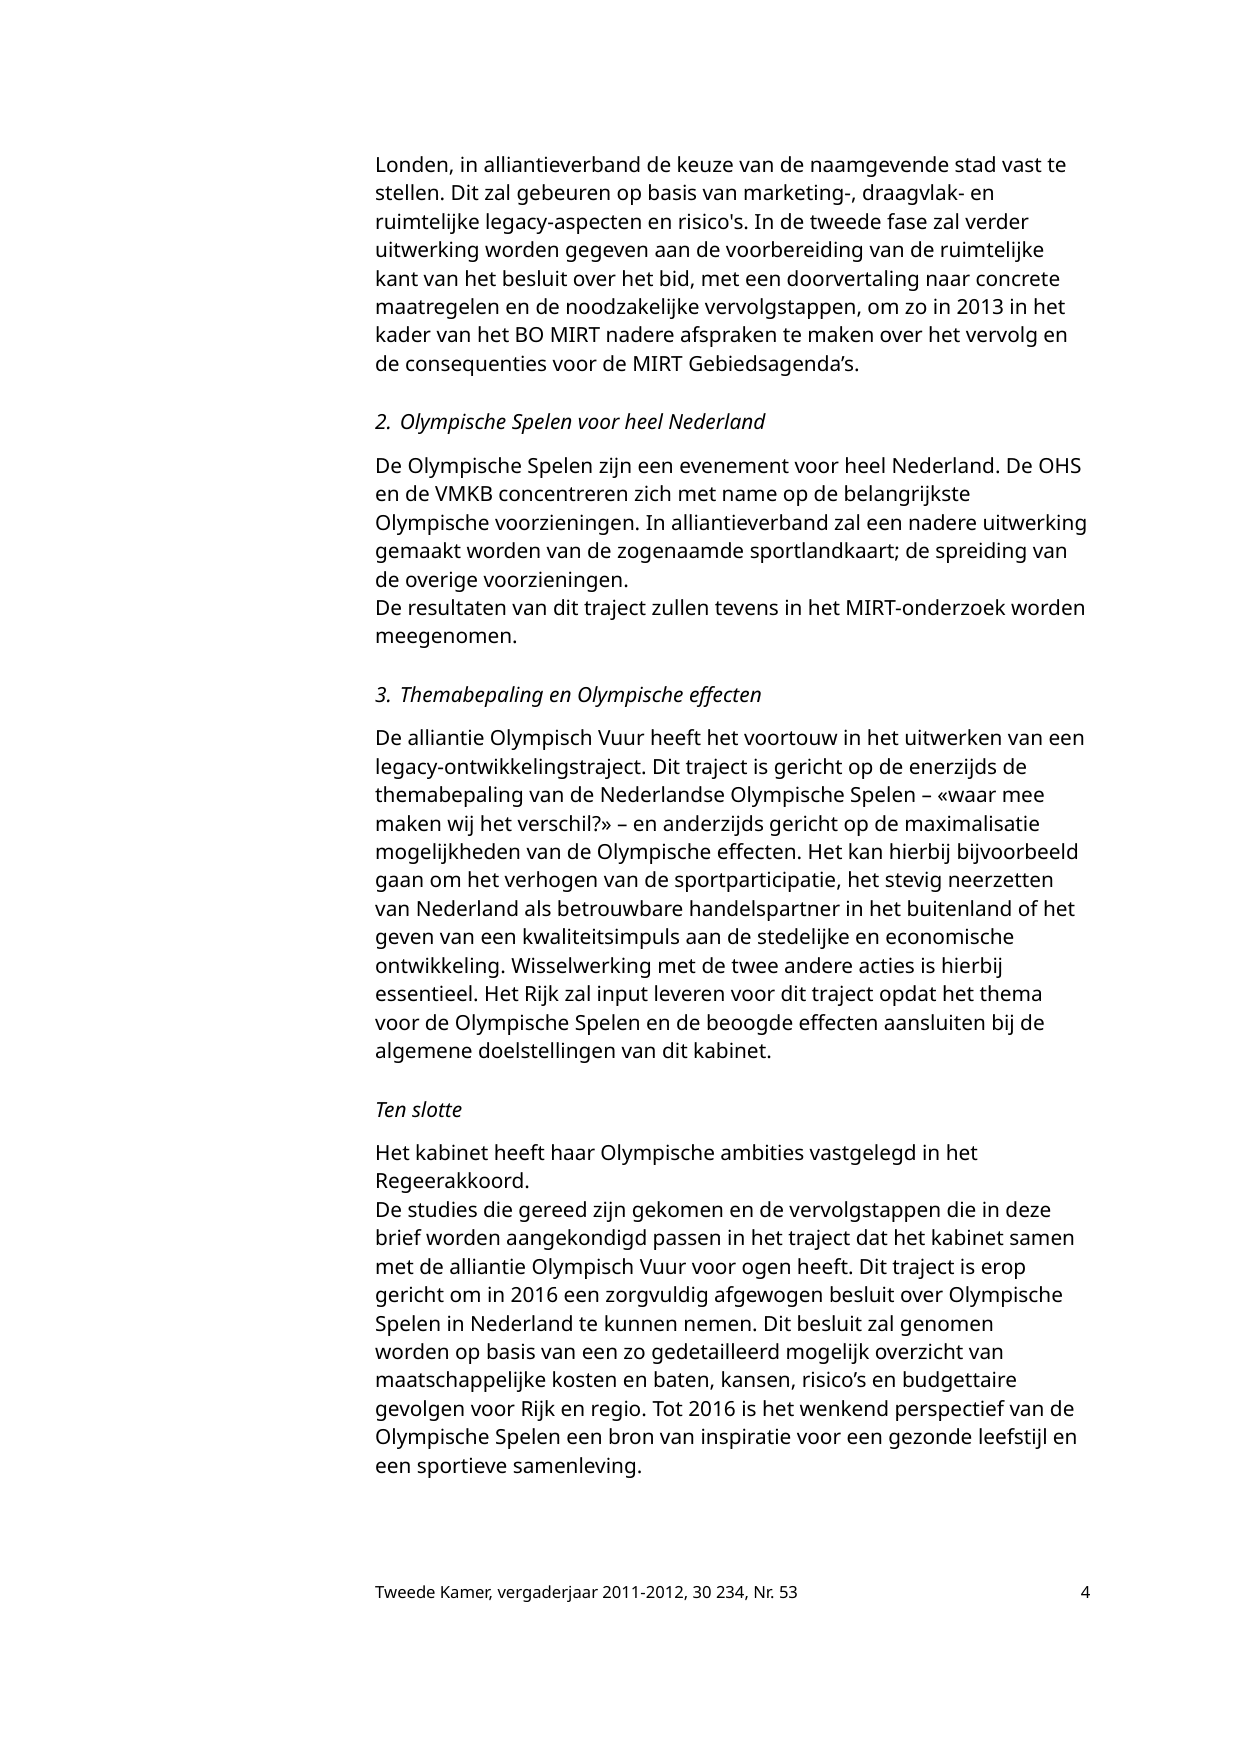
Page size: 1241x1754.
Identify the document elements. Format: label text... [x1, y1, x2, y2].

text Het kabinet heeft haar Olympische ambities vastgelegd in het Regeerakkoord. [375, 1195, 1090, 1252]
text De resultaten van dit traject zullen tevens in het MIRT-onderzoek worden meegenomen. [375, 650, 1090, 707]
text De Olympische Spelen zijn een evenement voor heel Nederland. De OHS en de VMKB concentreren zich met name op de belangrijkste Olympische voorzieningen. In alliantieverband zal een nadere uitwerking gemaakt worden van de zogenaamde sportlandkaart; de spreiding van de overige voorzieningen. [375, 508, 1090, 650]
text Het MIRT-onderzoek bestaat uit twee fasen. De eerste fase zal worden gebruikt om medio 2012, voor de start van de Olympische Spelen van Londen, in alliantieverband de keuze van de naamgevende stad vast te stellen. Dit zal gebeuren op basis van marketing-, draagvlak- en ruimtelijke legacy-aspecten en risico's. In de tweede fase zal verder uitwerking worden gegeven aan de voorbereiding van de ruimtelijke kant van het besluit over het bid, met een doorvertaling naar concrete maatregelen en de noodzakelijke vervolgstappen, om zo in 2013 in het kader van het BO MIRT nadere afspraken te maken over het vervolg en de consequenties voor de MIRT Gebiedsagenda’s. [375, 150, 1090, 434]
text 2. Olympische Spelen voor heel Nederland [375, 464, 1090, 493]
text Ten slotte [375, 1152, 1090, 1180]
text 3. Themabepaling en Olympische effecten [375, 737, 1090, 765]
text De alliantie Olympisch Vuur heeft het voortouw in het uitwerken van een legacy-ontwikkelingstraject. Dit traject is gericht op de enerzijds de themabepaling van de Nederlandse Olympische Spelen – «waar mee maken wij het verschil?» – en anderzijds gericht op de maximalisatie mogelijkheden van de Olympische effecten. Het kan hierbij bijvoorbeeld gaan om het verhogen van de sportparticipatie, het stevig neerzetten van Nederland als betrouwbare handelspartner in het buitenland of het geven van een kwaliteitsimpuls aan de stedelijke en economische ontwikkeling. Wisselwerking met de twee andere acties is hierbij essentieel. Het Rijk zal input leveren voor dit traject opdat het thema voor de Olympische Spelen en de beoogde effecten aansluiten bij de algemene doelstellingen van dit kabinet. [375, 780, 1090, 1122]
text De studies die gereed zijn gekomen en de vervolgstappen die in deze brief worden aangekondigd passen in het traject dat het kabinet samen met de alliantie Olympisch Vuur voor ogen heeft. Dit traject is erop gericht om in 2016 een zorgvuldig afgewogen besluit over Olympische Spelen in Nederland te kunnen nemen. Dit besluit zal genomen worden op basis van een zo gedetailleerd mogelijk overzicht van maatschappelijke kosten en baten, kansen, risico’s en budgettaire gevolgen voor Rijk en regio. Tot 2016 is het wenkend perspectief van de Olympische Spelen een bron van inspiratie voor een gezonde leefstijl en een sportieve samenleving. [375, 1252, 1090, 1508]
